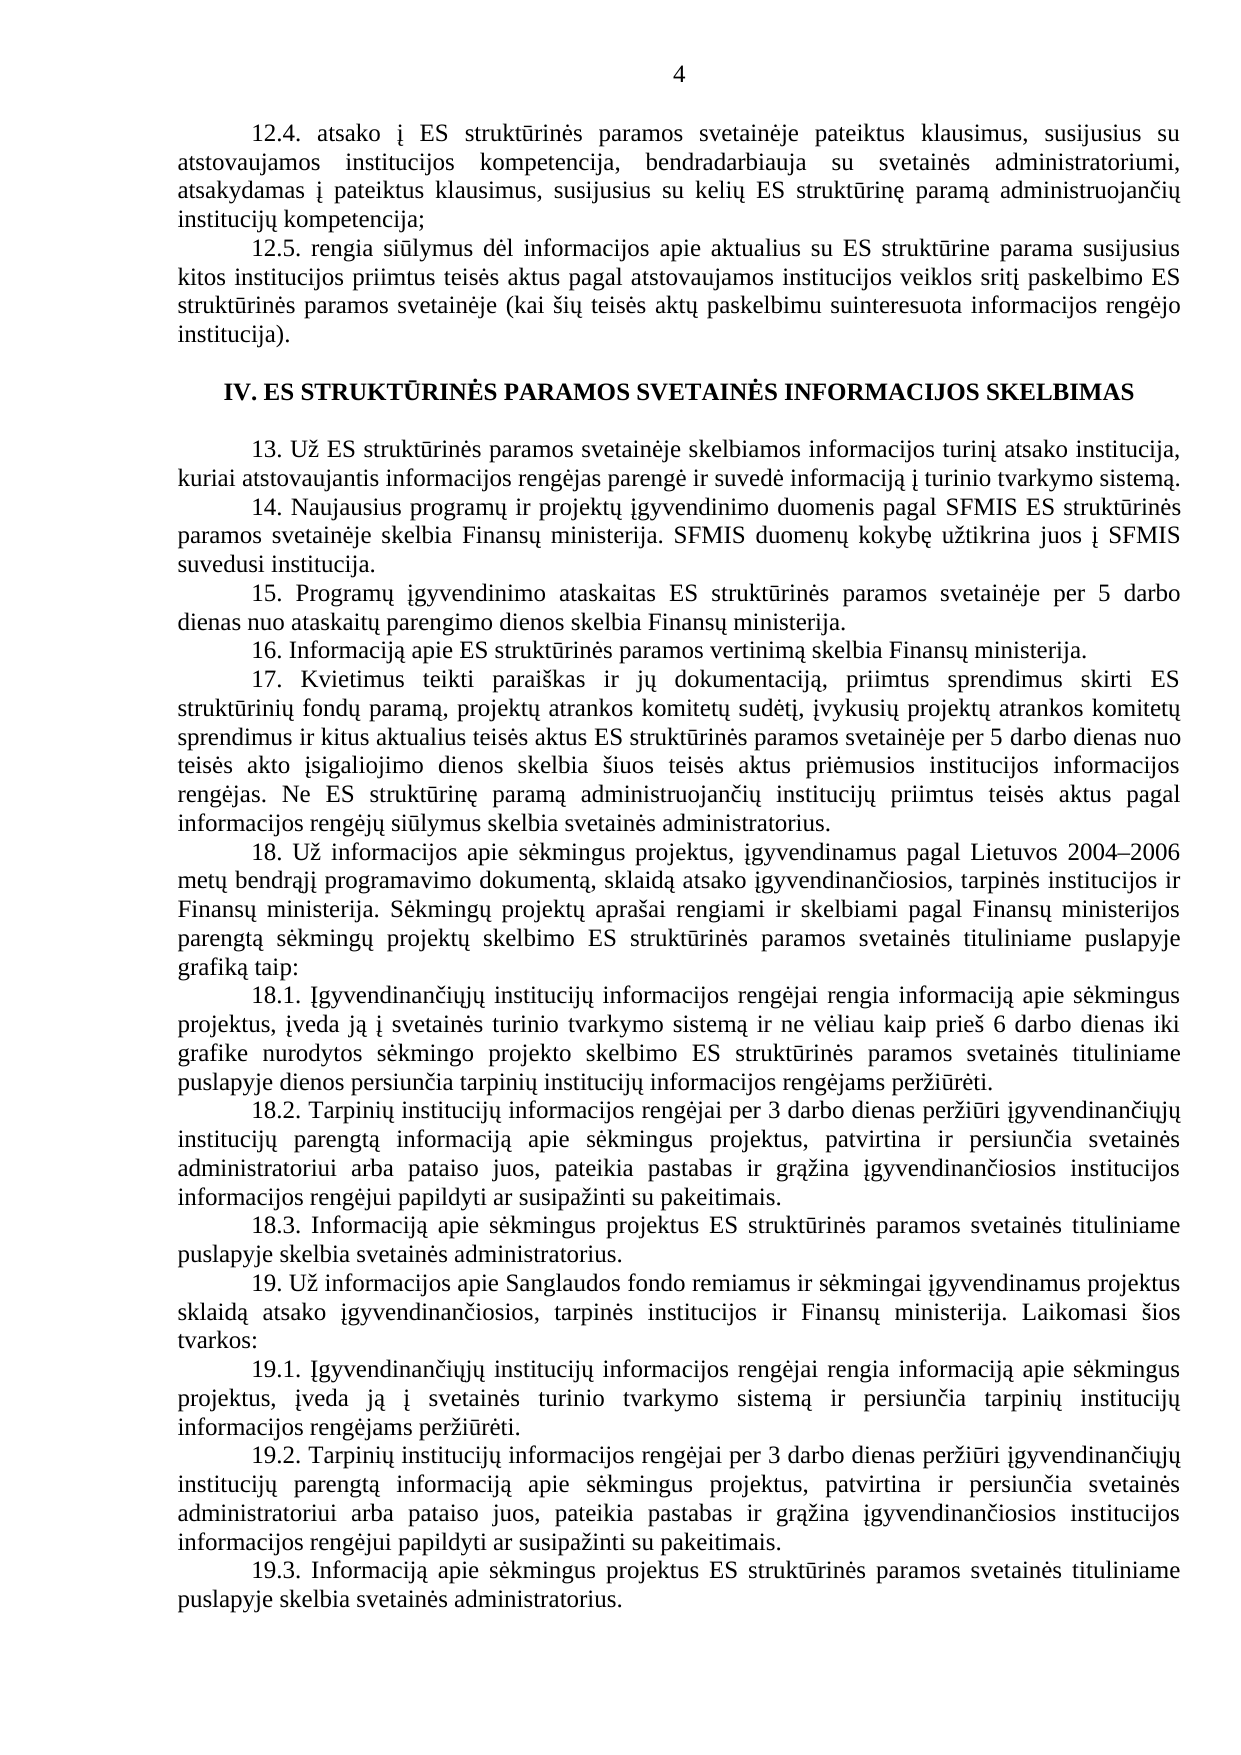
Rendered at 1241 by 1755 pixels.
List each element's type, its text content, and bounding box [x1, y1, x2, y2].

text IV. ES STRUKTŪRINĖS PARAMOS SVETAINĖS INFORMACIJOS SKELBIMAS [177, 377, 1181, 406]
text 19.2. Tarpinių institucijų informacijos rengėjai per 3 darbo dienas peržiūri įgyvendinančiųjų institucijų parengtą informaciją apie sėkmingus projektus, patvirtina ir persiunčia svetainės administratoriui arba pataiso juos, pateikia pastabas ir grąžina įgyvendinančiosios institucijos informacijos rengėjui papildyti ar susipažinti su pakeitimais. [177, 1441, 1181, 1556]
text 19.1. Įgyvendinančiųjų institucijų informacijos rengėjai rengia informaciją apie sėkmingus projektus, įveda ją į svetainės turinio tvarkymo sistemą ir persiunčia tarpinių institucijų informacijos rengėjams peržiūrėti. [177, 1354, 1181, 1441]
text 19.3. Informaciją apie sėkmingus projektus ES struktūrinės paramos svetainės tituliniame puslapyje skelbia svetainės administratorius. [177, 1556, 1181, 1613]
text 18.3. Informaciją apie sėkmingus projektus ES struktūrinės paramos svetainės tituliniame puslapyje skelbia svetainės administratorius. [177, 1211, 1181, 1268]
text 14. Naujausius programų ir projektų įgyvendinimo duomenis pagal SFMIS ES struktūrinės paramos svetainėje skelbia Finansų ministerija. SFMIS duomenų kokybę užtikrina juos į SFMIS suvedusi institucija. [177, 492, 1181, 578]
text 16. Informaciją apie ES struktūrinės paramos vertinimą skelbia Finansų ministerija. [177, 636, 1181, 664]
text 15. Programų įgyvendinimo ataskaitas ES struktūrinės paramos svetainėje per 5 darbo dienas nuo ataskaitų parengimo dienos skelbia Finansų ministerija. [177, 578, 1181, 636]
text 18.1. Įgyvendinančiųjų institucijų informacijos rengėjai rengia informaciją apie sėkmingus projektus, įveda ją į svetainės turinio tvarkymo sistemą ir ne vėliau kaip prieš 6 darbo dienas iki grafike nurodytos sėkmingo projekto skelbimo ES struktūrinės paramos svetainės tituliniame puslapyje dienos persiunčia tarpinių institucijų informacijos rengėjams peržiūrėti. [177, 981, 1181, 1096]
text 17. Kvietimus teikti paraiškas ir jų dokumentaciją, priimtus sprendimus skirti ES struktūrinių fondų paramą, projektų atrankos komitetų sudėtį, įvykusių projektų atrankos komitetų sprendimus ir kitus aktualius teisės aktus ES struktūrinės paramos svetainėje per 5 darbo dienas nuo teisės akto įsigaliojimo dienos skelbia šiuos teisės aktus priėmusios institucijos informacijos rengėjas. Ne ES struktūrinę paramą administruojančių institucijų priimtus teisės aktus pagal informacijos rengėjų siūlymus skelbia svetainės administratorius. [177, 664, 1181, 837]
text 13. Už ES struktūrinės paramos svetainėje skelbiamos informacijos turinį atsako institucija, kuriai atstovaujantis informacijos rengėjas parengė ir suvedė informaciją į turinio tvarkymo sistemą. [177, 434, 1181, 492]
text 12.5. rengia siūlymus dėl informacijos apie aktualius su ES struktūrine parama susijusius kitos institucijos priimtus teisės aktus pagal atstovaujamos institucijos veiklos sritį paskelbimo ES struktūrinės paramos svetainėje (kai šių teisės aktų paskelbimu suinteresuota informacijos rengėjo institucija). [177, 233, 1181, 348]
text 18. Už informacijos apie sėkmingus projektus, įgyvendinamus pagal Lietuvos 2004–2006 metų bendrąjį programavimo dokumentą, sklaidą atsako įgyvendinančiosios, tarpinės institucijos ir Finansų ministerija. Sėkmingų projektų aprašai rengiami ir skelbiami pagal Finansų ministerijos parengtą sėkmingų projektų skelbimo ES struktūrinės paramos svetainės tituliniame puslapyje grafiką taip: [177, 837, 1181, 981]
text 12.4. atsako į ES struktūrinės paramos svetainėje pateiktus klausimus, susijusius su atstovaujamos institucijos kompetencija, bendradarbiauja su svetainės administratoriumi, atsakydamas į pateiktus klausimus, susijusius su kelių ES struktūrinę paramą administruojančių institucijų kompetencija; [177, 118, 1181, 233]
text 19. Už informacijos apie Sanglaudos fondo remiamus ir sėkmingai įgyvendinamus projektus sklaidą atsako įgyvendinančiosios, tarpinės institucijos ir Finansų ministerija. Laikomasi šios tvarkos: [177, 1268, 1181, 1354]
text 18.2. Tarpinių institucijų informacijos rengėjai per 3 darbo dienas peržiūri įgyvendinančiųjų institucijų parengtą informaciją apie sėkmingus projektus, patvirtina ir persiunčia svetainės administratoriui arba pataiso juos, pateikia pastabas ir grąžina įgyvendinančiosios institucijos informacijos rengėjui papildyti ar susipažinti su pakeitimais. [177, 1096, 1181, 1211]
